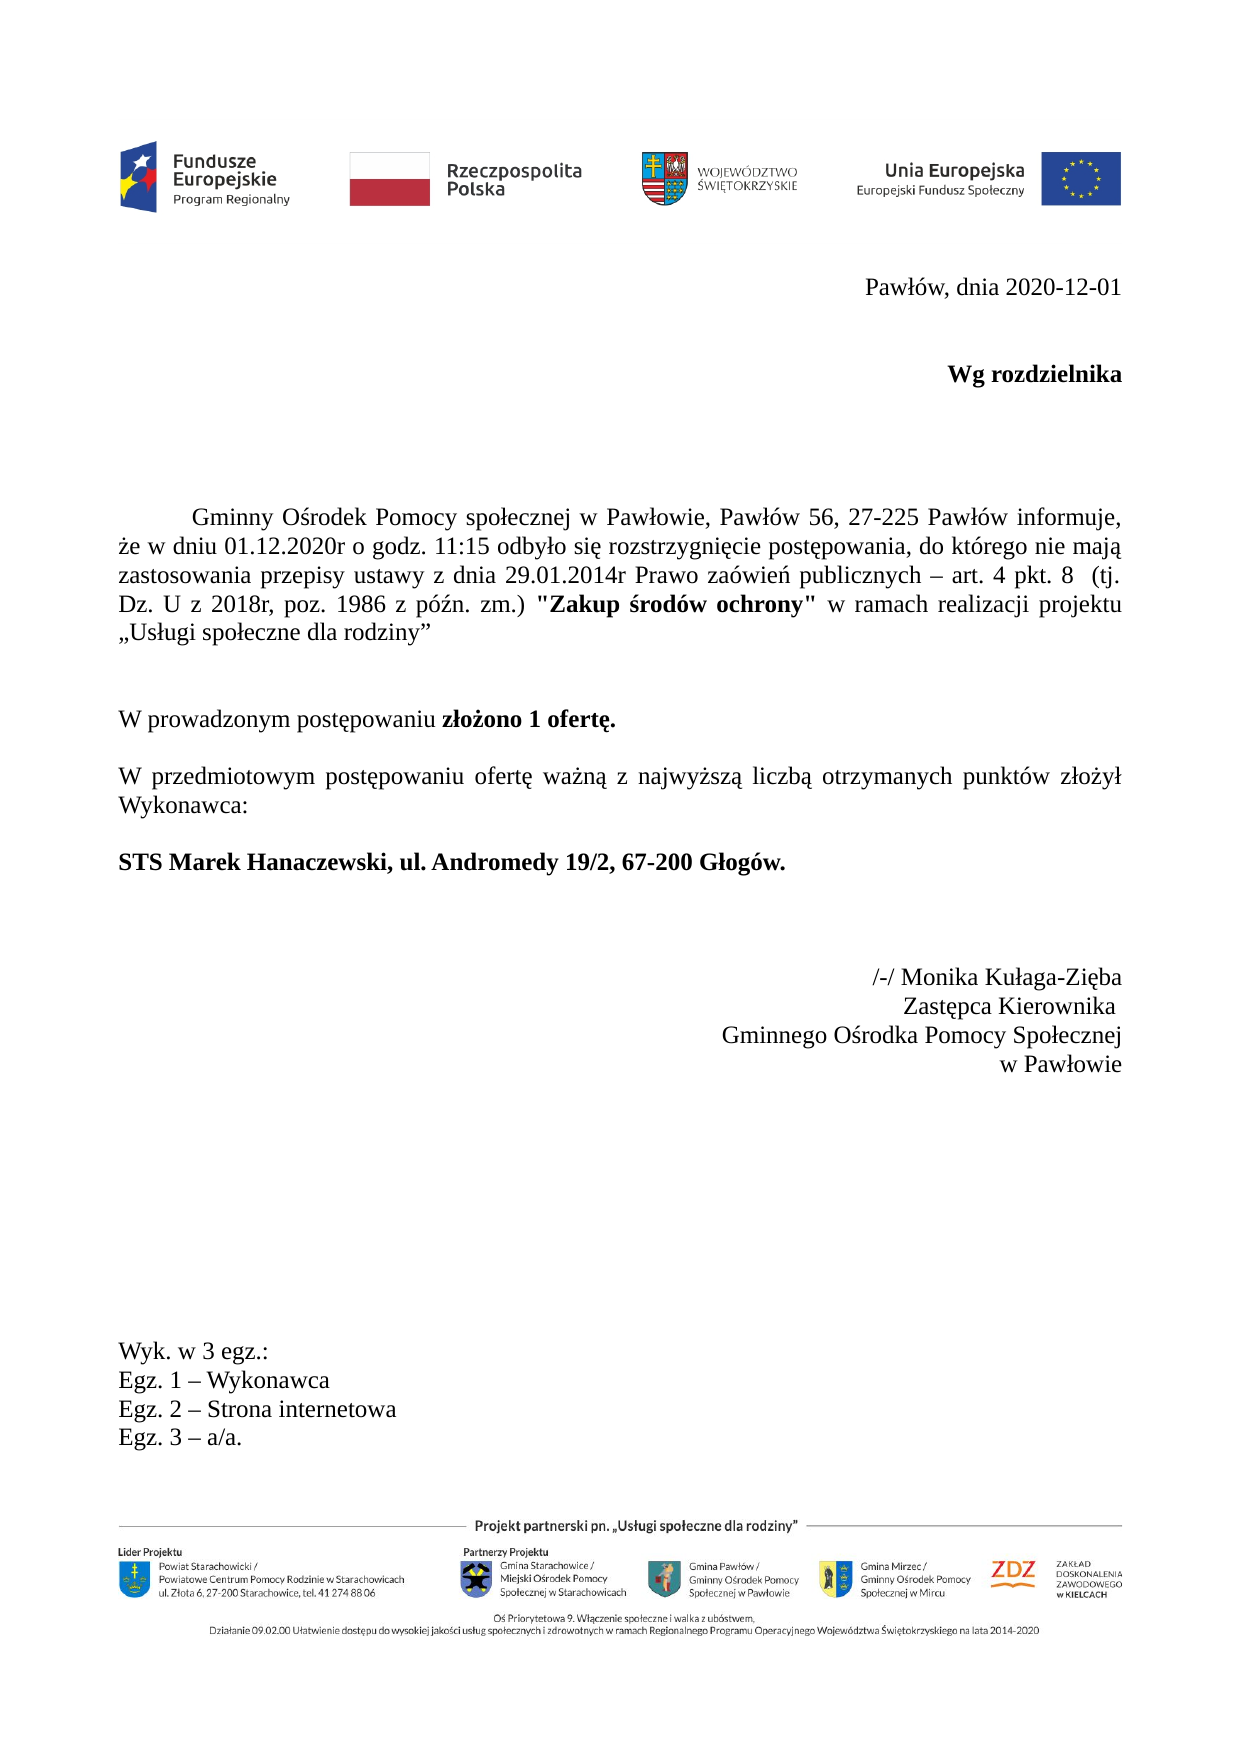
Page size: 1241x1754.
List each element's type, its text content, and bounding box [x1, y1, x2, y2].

text Egz. 1 – Wykonawca [118, 1365, 1122, 1394]
text Wg rozdzielnika [118, 359, 1122, 387]
text Egz. 2 – Strona internetowa [118, 1394, 1122, 1422]
text w Pawłowie [118, 1049, 1122, 1077]
text STS Marek Hanaczewski, ul. Andromedy 19/2, 67-200 Głogów. [118, 847, 1122, 876]
text Pawłów, dnia 2020-12-01 [118, 272, 1122, 301]
text Zastępca Kierownika [118, 991, 1122, 1020]
text /-/ Monika Kułaga-Zięba [118, 962, 1122, 991]
text Wyk. w 3 egz.: [118, 1336, 1122, 1365]
picture [118, 118, 1123, 244]
picture [118, 1519, 1123, 1636]
text W prowadzonym postępowaniu złożono 1 ofertę. [118, 704, 1122, 732]
text W przedmiotowym postępowaniu ofertę ważną z najwyższą liczbą otrzymanych punktów złożył Wykonawca: [118, 761, 1122, 819]
text Gminny Ośrodek Pomocy społecznej w Pawłowie, Pawłów 56, 27-225 Pawłów informuje, że w dniu 01.12.2020r o godz. 11:15 odbyło się rozstrzygnięcie postępowania, do którego nie mają zastosowania przepisy ustawy z dnia 29.01.2014r Prawo zaówień publicznych – art. 4 pkt. 8 (tj. Dz. U z 2018r, poz. 1986 z późn. zm.) "Zakup środów ochrony" w ramach realizacji projektu „Usługi społeczne dla rodziny” [118, 502, 1122, 646]
text Egz. 3 – a/a. [118, 1422, 1122, 1451]
text Gminnego Ośrodka Pomocy Społecznej [118, 1020, 1122, 1049]
